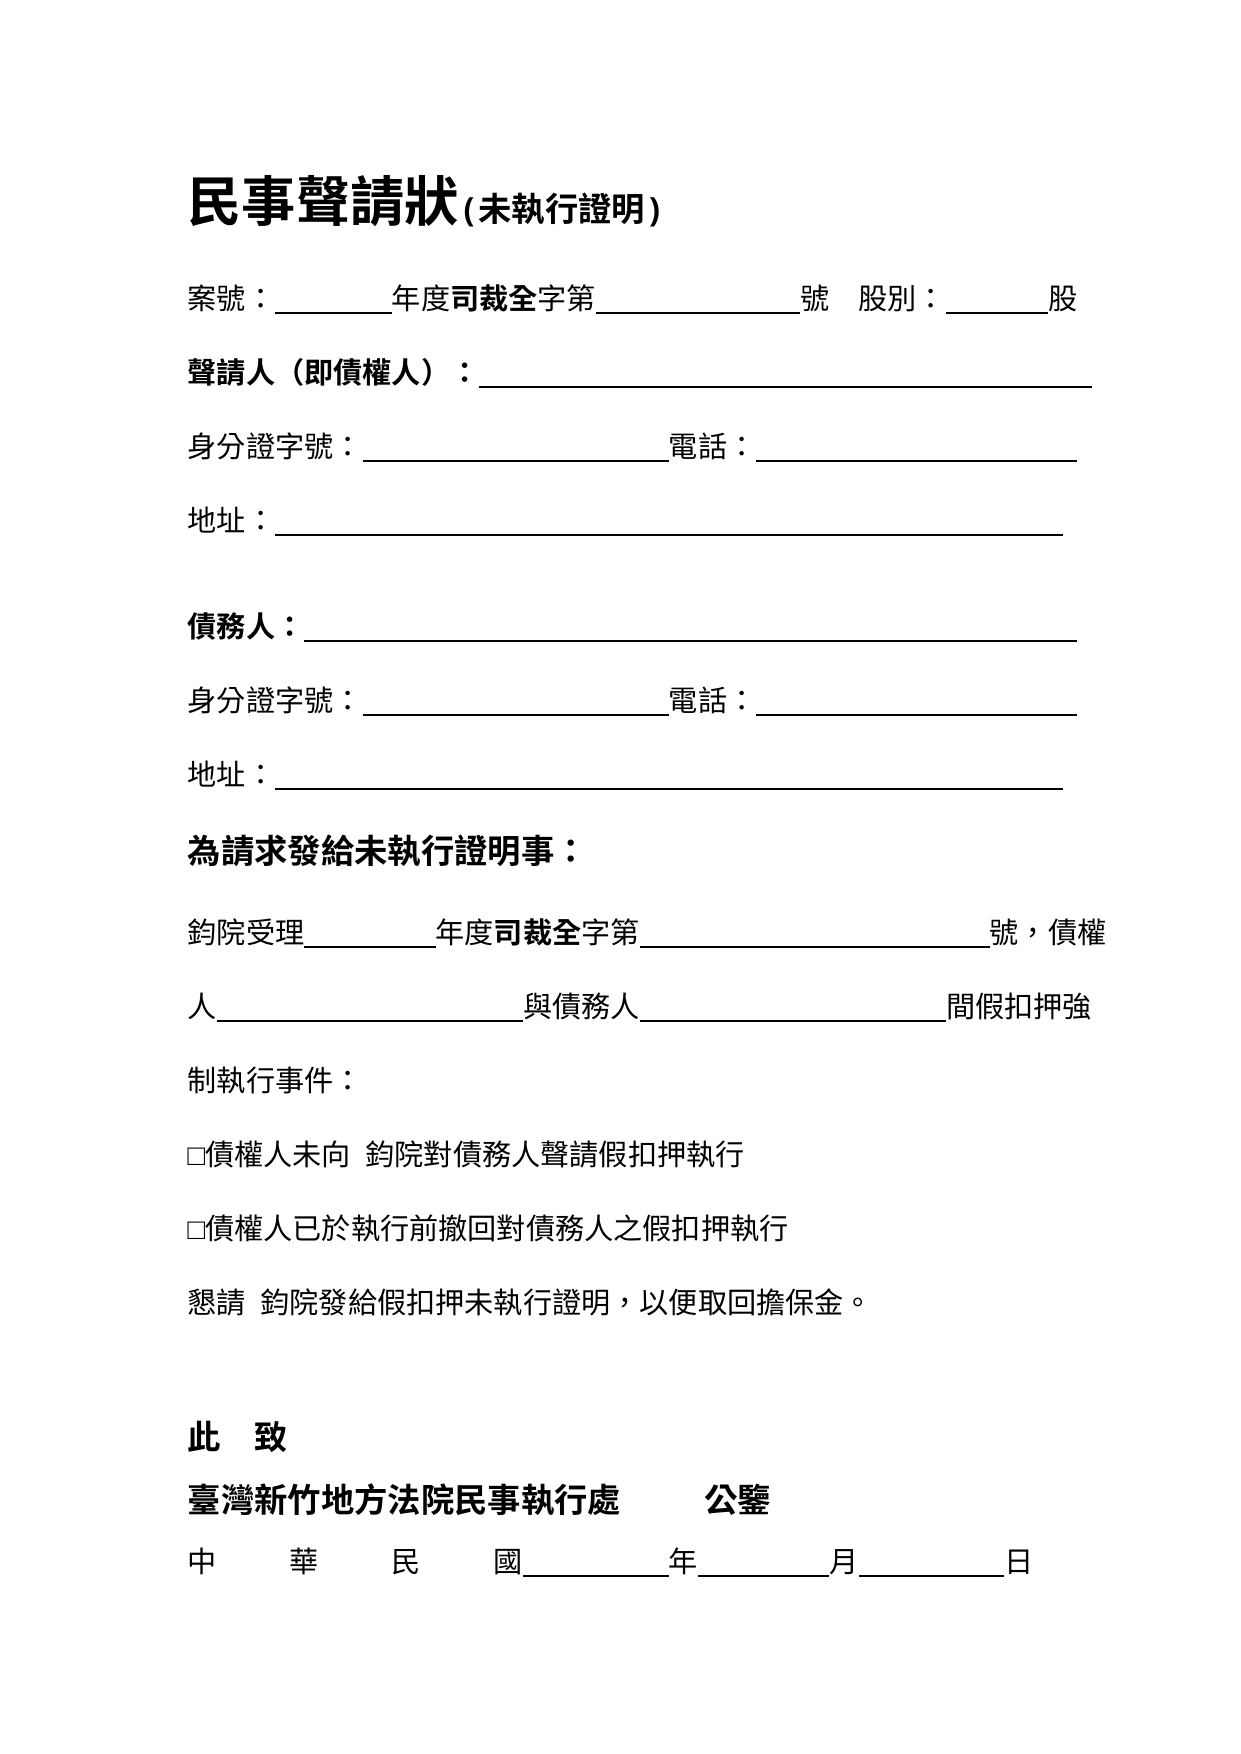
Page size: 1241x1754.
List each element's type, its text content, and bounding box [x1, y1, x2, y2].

text 債務人： [187, 603, 1107, 646]
text 地址： [187, 751, 1107, 794]
text □債權人已於執行前撤回對債務人之假扣押執行 [187, 1206, 1107, 1248]
text 此 致 [187, 1393, 1107, 1456]
text 臺灣新竹地方法院民事執行處 公鑒 [187, 1456, 1107, 1518]
text 民事聲請狀(未執行證明) [187, 158, 1107, 237]
text □債權人未向 鈞院對債務人聲請假扣押執行 [187, 1132, 1107, 1174]
text 身分證字號： 電話： [187, 424, 1107, 466]
text 中 華 民 國 年 月 日 [187, 1518, 1107, 1581]
text 聲請人（即債權人）： [187, 350, 1107, 392]
text 懇請 鈞院發給假扣押未執行證明，以便取回擔保金。 [187, 1280, 1107, 1322]
text 身分證字號： 電話： [187, 677, 1107, 720]
text 鈞院受理 年度司裁全字第 號，債權人 與債務人 間假扣押強制執行事件： [187, 910, 1107, 1100]
text 為請求發給未執行證明事： [187, 825, 1107, 873]
text 地址： [187, 498, 1107, 540]
text 案號： 年度司裁全字第 號 股別： 股 [187, 276, 1107, 318]
